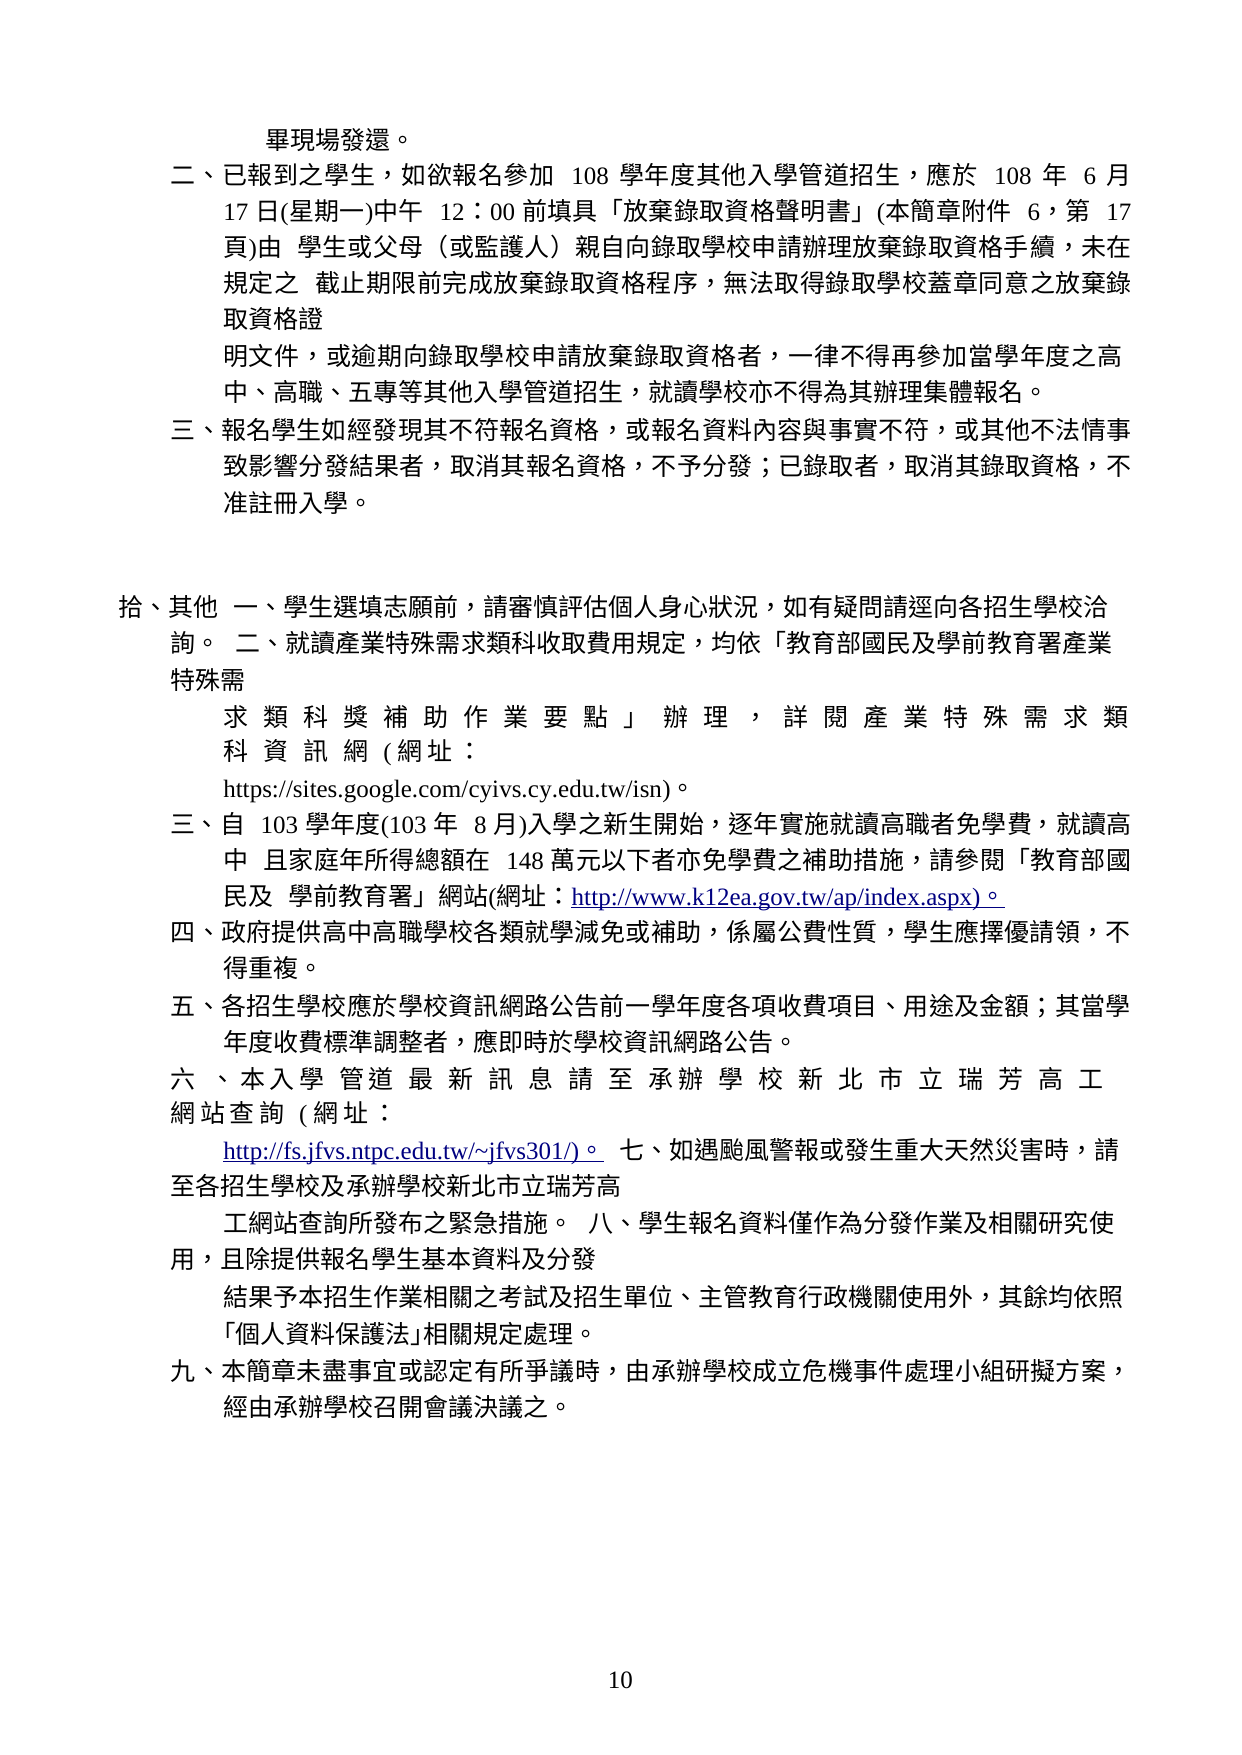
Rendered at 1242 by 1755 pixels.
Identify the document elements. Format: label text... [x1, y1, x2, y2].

text 九、本簡章未盡事宜或認定有所爭議時，由承辦學校成立危機事件處理小組研擬方案， 經由承辦學校召開會議決議之。 [171, 1353, 1131, 1424]
text 五、各招生學校應於學校資訊網路公告前一學年度各項收費項目、用途及金額；其當學 年度收費標準調整者，應即時於學校資訊網路公告。 [171, 988, 1131, 1059]
text 拾、其他 一、學生選填志願前，請審慎評估個人身心狀況，如有疑問請逕向各招生學校洽詢。 二、就讀產業特殊需求類科收取費用規定，均依「教育部國民及學前教育署產業特殊需 [118, 589, 1131, 696]
text ｢個人資料保護法｣相關規定處理。 [223, 1317, 1142, 1351]
text https://sites.google.com/cyivs.cy.edu.tw/isn)。 [223, 770, 1142, 804]
text 二、已報到之學生，如欲報名參加 108 學年度其他入學管道招生，應於 108 年 6 月 17 日(星期一)中午 12：00 前填具「放棄錄取資格聲明書」(本簡章附件 6，第 17 頁)由 學生或父母（或監護人）親自向錄取學校申請辦理放棄錄取資格手續，未在規定之 截止期限前完成放棄錄取資格程序，無法取得錄取學校蓋章同意之放棄錄取資格證 [171, 157, 1132, 336]
text 畢現場發還。 [266, 119, 1142, 154]
text 明文件，或逾期向錄取學校申請放棄錄取資格者，一律不得再參加當學年度之高 中、高職、五專等其他入學管道招生，就讀學校亦不得為其辦理集體報名。 [223, 339, 1132, 409]
text 六 、本入學 管道 最 新 訊 息 請 至 承辦 學 校 新 北 市 立 瑞 芳 高 工 網站查詢 ( 網址： [171, 1062, 1142, 1130]
text 四、政府提供高中高職學校各類就學減免或補助，係屬公費性質，學生應擇優請領，不 得重複。 [171, 915, 1131, 985]
text 工網站查詢所發布之緊急措施。 八、學生報名資料僅作為分發作業及相關研究使用，且除提供報名學生基本資料及分發 [171, 1206, 1131, 1276]
text 三、自 103 學年度(103 年 8 月)入學之新生開始，逐年實施就讀高職者免學費，就讀高中 且家庭年所得總額在 148 萬元以下者亦免學費之補助措施，請參閱「教育部國民及 學前教育署」網站(網址：http://www.k12ea.gov.tw/ap/index.aspx)。 [171, 807, 1132, 912]
text 求 類 科 獎 補 助 作 業 要 點 」 辦 理 ， 詳 閱 產 業 特 殊 需 求 類 科 資 訊 網 ( 網址： [223, 700, 1142, 768]
text http://fs.jfvs.ntpc.edu.tw/~jfvs301/)。 七、如遇颱風警報或發生重大天然災害時，請至各招生學校及承辦學校新北市立瑞芳高 [171, 1132, 1131, 1202]
text 三、報名學生如經發現其不符報名資格，或報名資料內容與事實不符，或其他不法情事 致影響分發結果者，取消其報名資格，不予分發；已錄取者，取消其錄取資格，不 准註冊入學。 [171, 413, 1131, 519]
text 結果予本招生作業相關之考試及招生單位、主管教育行政機關使用外，其餘均依照 [223, 1280, 1142, 1314]
